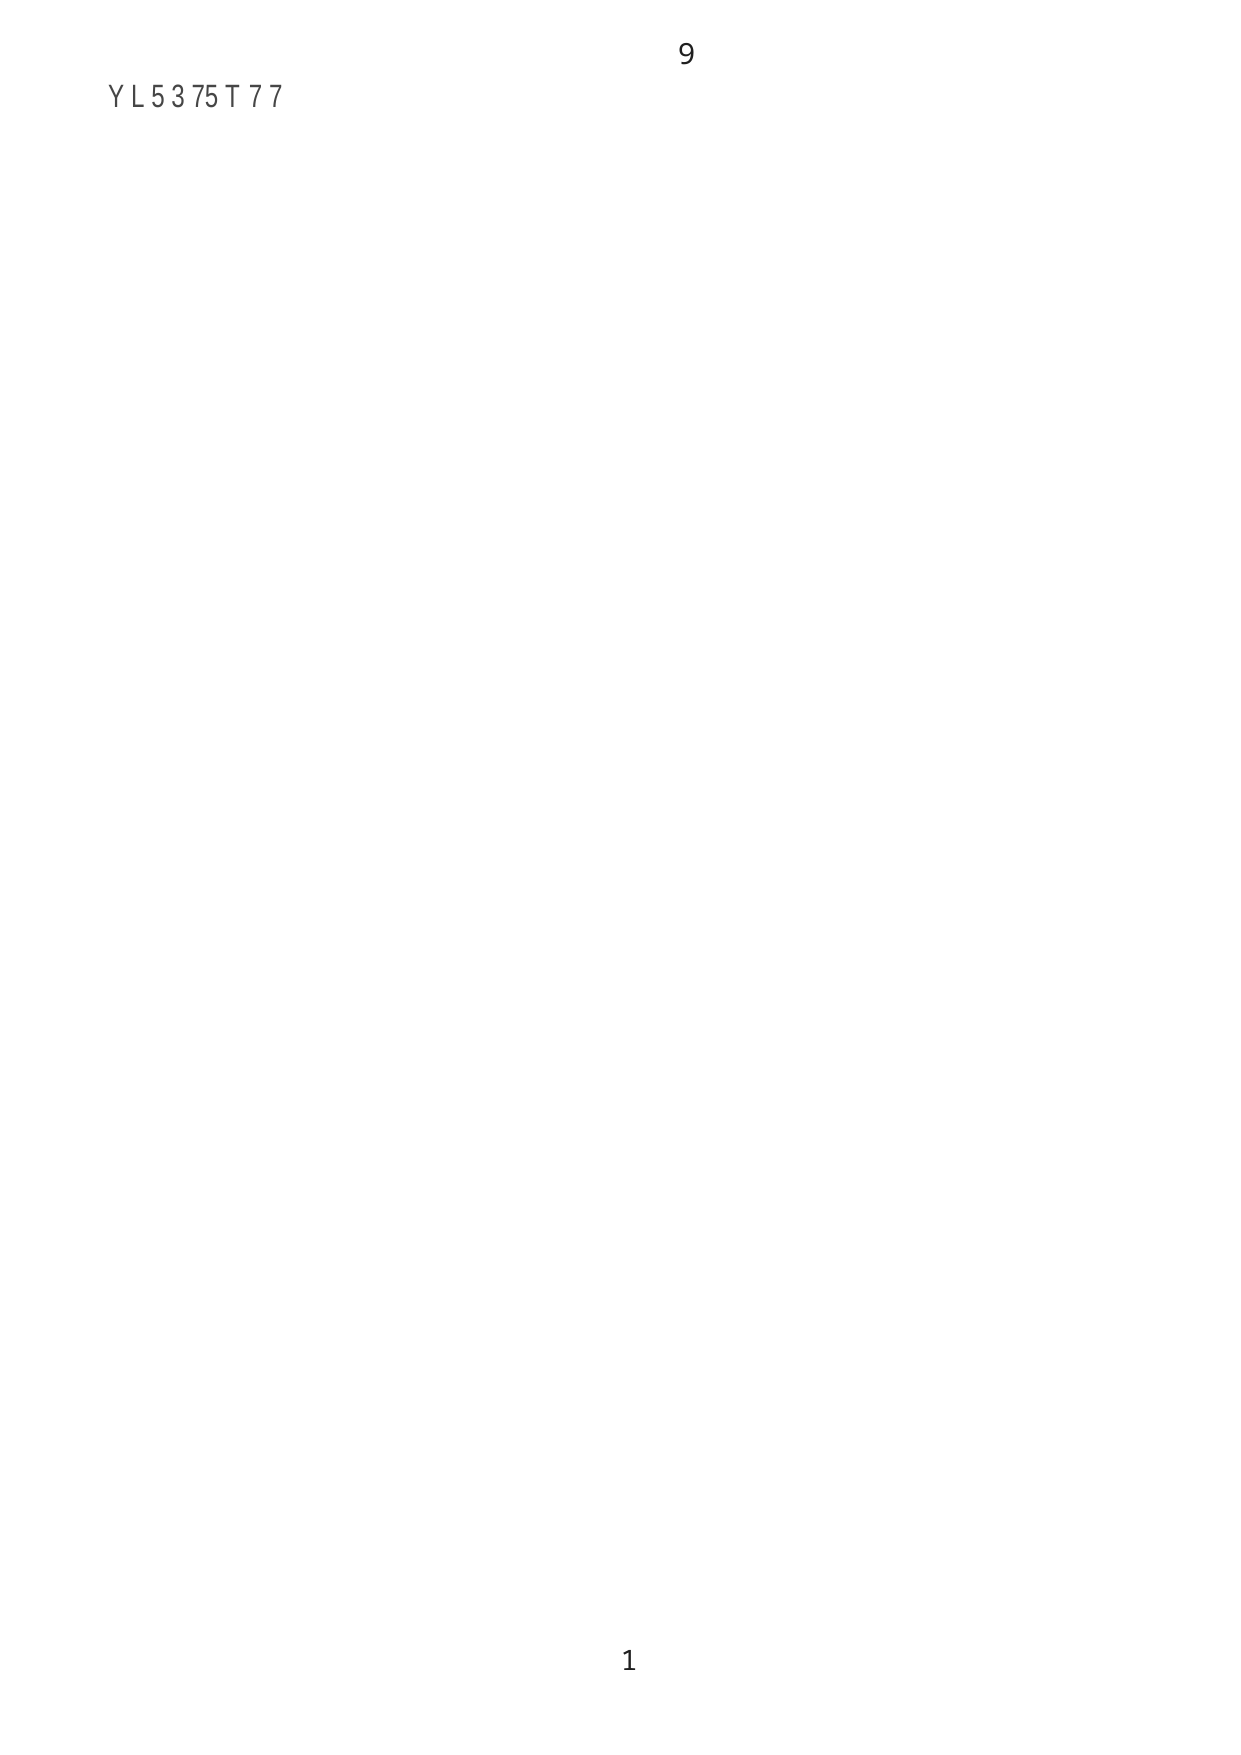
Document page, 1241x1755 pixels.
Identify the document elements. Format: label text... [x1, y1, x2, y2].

subtitle 9 [162, 33, 1211, 73]
text Y L 5 3 75 T 7 7 [108, 78, 1211, 115]
